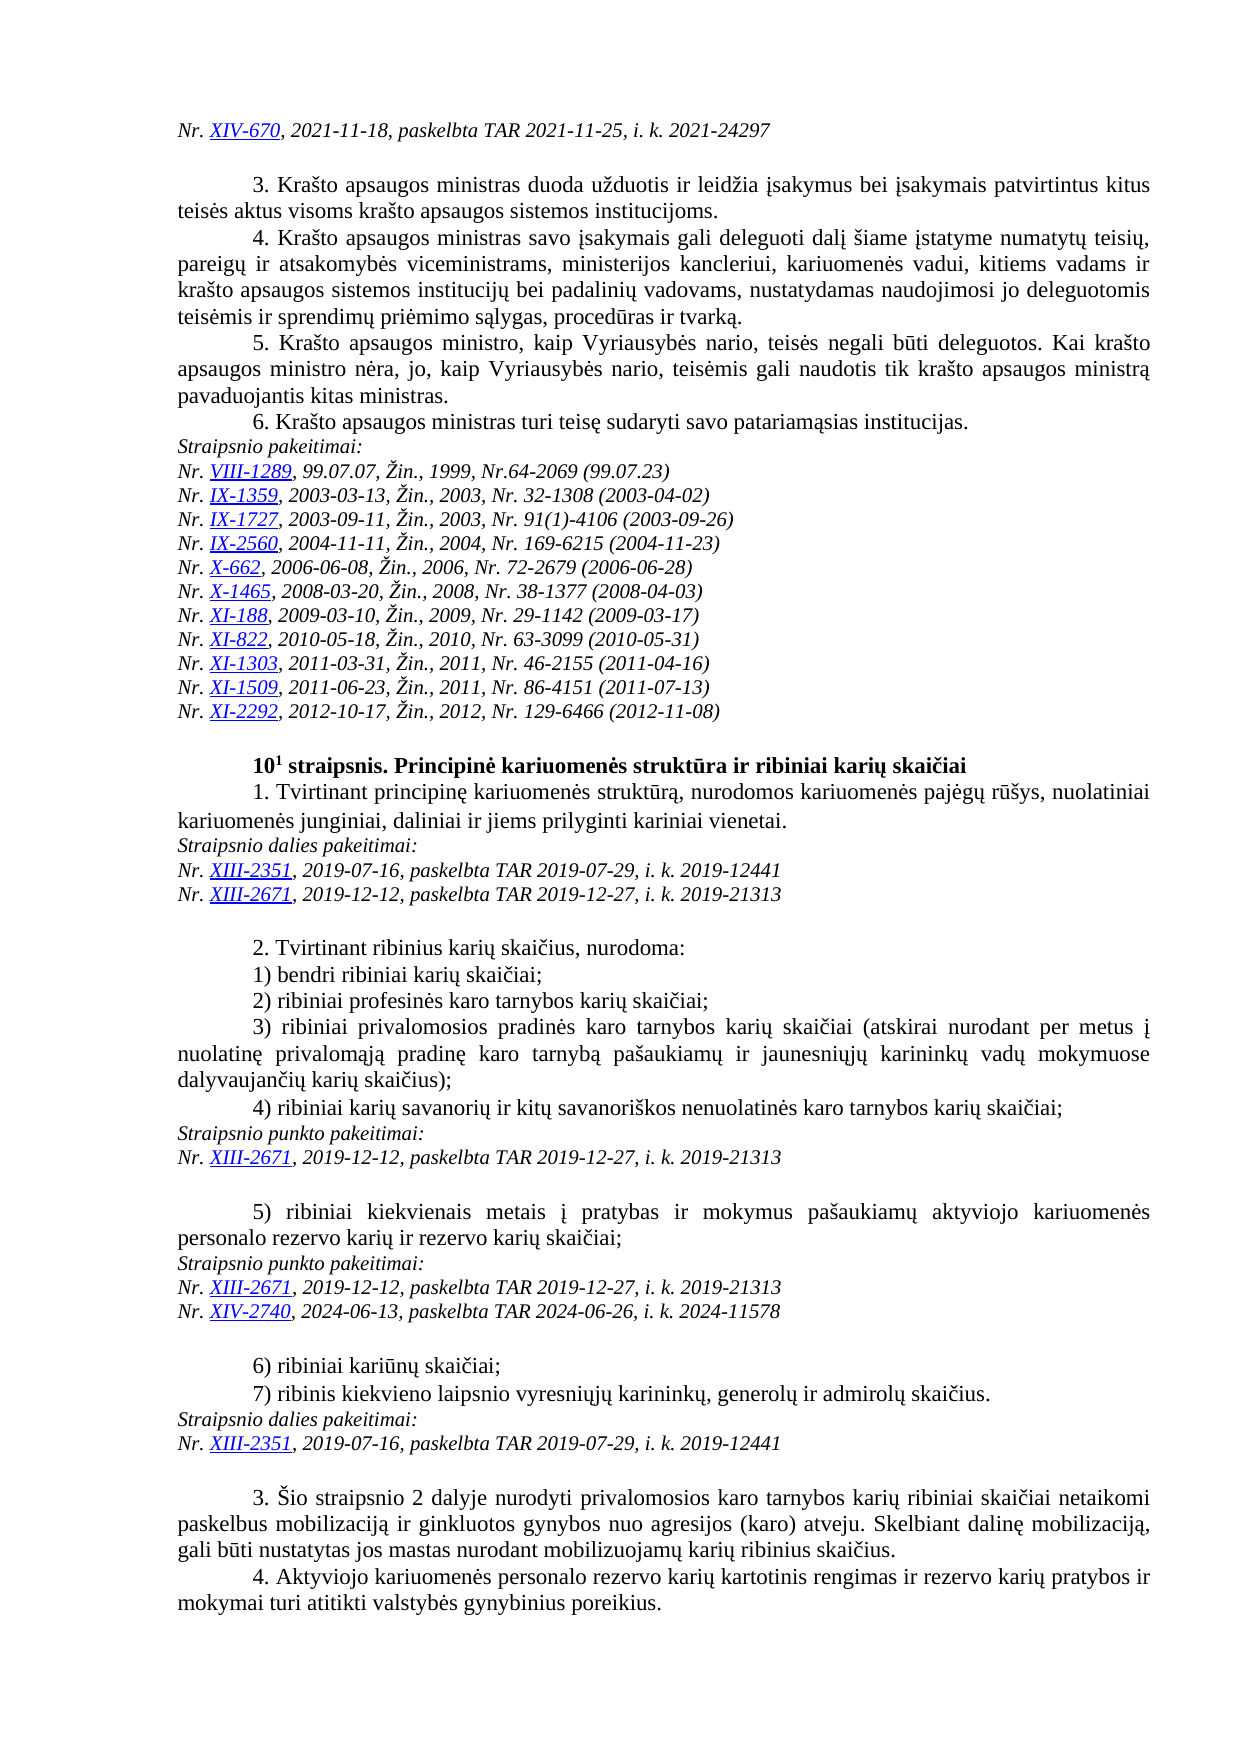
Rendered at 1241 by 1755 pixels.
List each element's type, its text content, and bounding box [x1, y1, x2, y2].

text 2) ribiniai profesinės karo tarnybos karių skaičiai; [177, 987, 1152, 1013]
text Straipsnio punkto pakeitimai: [177, 1251, 1152, 1275]
text 3) ribiniai privalomosios pradinės karo tarnybos karių skaičiai (atskirai nurodant per metus į nuolatinę privalomąją pradinę karo tarnybą pašaukiamų ir jaunesniųjų karininkų vadų mokymuose dalyvaujančių karių skaičius); [177, 1013, 1152, 1092]
text Nr. XIV-670, 2021-11-18, paskelbta TAR 2021-11-25, i. k. 2021-24297 [177, 118, 1152, 142]
text 2. Tvirtinant ribinius karių skaičius, nurodoma: [177, 934, 1152, 961]
text Nr. X-662, 2006-06-08, Žin., 2006, Nr. 72-2679 (2006-06-28) [177, 555, 1152, 579]
text Nr. XIII-2671, 2019-12-12, paskelbta TAR 2019-12-27, i. k. 2019-21313 [177, 882, 1152, 906]
text Nr. XI-188, 2009-03-10, Žin., 2009, Nr. 29-1142 (2009-03-17) [177, 603, 1152, 627]
text Straipsnio pakeitimai: [177, 434, 1152, 458]
text Nr. X-1465, 2008-03-20, Žin., 2008, Nr. 38-1377 (2008-04-03) [177, 579, 1152, 603]
text 1) bendri ribiniai karių skaičiai; [177, 961, 1152, 987]
text 6) ribiniai kariūnų skaičiai; [177, 1352, 1152, 1378]
text 1. Tvirtinant principinę kariuomenės struktūrą, nurodomos kariuomenės pajėgų rūšys, nuolatiniai kariuomenės junginiai, daliniai ir jiems prilyginti kariniai vienetai. [177, 778, 1152, 833]
text Nr. XIII-2351, 2019-07-16, paskelbta TAR 2019-07-29, i. k. 2019-12441 [177, 857, 1152, 882]
text Nr. IX-2560, 2004-11-11, Žin., 2004, Nr. 169-6215 (2004-11-23) [177, 531, 1152, 555]
text Nr. IX-1359, 2003-03-13, Žin., 2003, Nr. 32-1308 (2003-04-02) [177, 483, 1152, 507]
text Nr. IX-1727, 2003-09-11, Žin., 2003, Nr. 91(1)-4106 (2003-09-26) [177, 507, 1152, 531]
text 7) ribinis kiekvieno laipsnio vyresniųjų karininkų, generolų ir admirolų skaičius. [177, 1378, 1152, 1407]
text Nr. XI-1509, 2011-06-23, Žin., 2011, Nr. 86-4151 (2011-07-13) [177, 675, 1152, 699]
text Straipsnio dalies pakeitimai: [177, 1407, 1152, 1431]
text Nr. XIII-2351, 2019-07-16, paskelbta TAR 2019-07-29, i. k. 2019-12441 [177, 1431, 1152, 1455]
text 4. Aktyviojo kariuomenės personalo rezervo karių kartotinis rengimas ir rezervo karių pratybos ir mokymai turi atitikti valstybės gynybinius poreikius. [177, 1563, 1152, 1616]
text 3. Krašto apsaugos ministras duoda užduotis ir leidžia įsakymus bei įsakymais patvirtintus kitus teisės aktus visoms krašto apsaugos sistemos institucijoms. [177, 171, 1152, 224]
text 6. Krašto apsaugos ministras turi teisę sudaryti savo patariamąsias institucijas. [177, 408, 1152, 434]
text Nr. XI-1303, 2011-03-31, Žin., 2011, Nr. 46-2155 (2011-04-16) [177, 651, 1152, 675]
text Nr. XIII-2671, 2019-12-12, paskelbta TAR 2019-12-27, i. k. 2019-21313 [177, 1145, 1152, 1169]
text 3. Šio straipsnio 2 dalyje nurodyti privalomosios karo tarnybos karių ribiniai skaičiai netaikomi paskelbus mobilizaciją ir ginkluotos gynybos nuo agresijos (karo) atveju. Skelbiant dalinę mobilizaciją, gali būti nustatytas jos mastas nurodant mobilizuojamų karių ribinius skaičius. [177, 1484, 1152, 1563]
text 101 straipsnis. Principinė kariuomenės struktūra ir ribiniai karių skaičiai [177, 752, 1152, 778]
text Nr. VIII-1289, 99.07.07, Žin., 1999, Nr.64-2069 (99.07.23) [177, 458, 1152, 483]
text Nr. XIV-2740, 2024-06-13, paskelbta TAR 2024-06-26, i. k. 2024-11578 [177, 1299, 1152, 1323]
text 5. Krašto apsaugos ministro, kaip Vyriausybės nario, teisės negali būti deleguotos. Kai krašto apsaugos ministro nėra, jo, kaip Vyriausybės nario, teisėmis gali naudotis tik krašto apsaugos ministrą pavaduojantis kitas ministras. [177, 329, 1152, 408]
text Straipsnio dalies pakeitimai: [177, 833, 1152, 857]
text Straipsnio punkto pakeitimai: [177, 1121, 1152, 1145]
text Nr. XIII-2671, 2019-12-12, paskelbta TAR 2019-12-27, i. k. 2019-21313 [177, 1275, 1152, 1299]
text 4. Krašto apsaugos ministras savo įsakymais gali deleguoti dalį šiame įstatyme numatytų teisių, pareigų ir atsakomybės viceministrams, ministerijos kancleriui, kariuomenės vadui, kitiems vadams ir krašto apsaugos sistemos institucijų bei padalinių vadovams, nustatydamas naudojimosi jo deleguotomis teisėmis ir sprendimų priėmimo sąlygas, procedūras ir tvarką. [177, 224, 1152, 329]
text Nr. XI-822, 2010-05-18, Žin., 2010, Nr. 63-3099 (2010-05-31) [177, 627, 1152, 651]
text 5) ribiniai kiekvienais metais į pratybas ir mokymus pašaukiamų aktyviojo kariuomenės personalo rezervo karių ir rezervo karių skaičiai; [177, 1198, 1152, 1251]
text 4) ribiniai karių savanorių ir kitų savanoriškos nenuolatinės karo tarnybos karių skaičiai; [177, 1092, 1152, 1121]
text Nr. XI-2292, 2012-10-17, Žin., 2012, Nr. 129-6466 (2012-11-08) [177, 699, 1152, 723]
